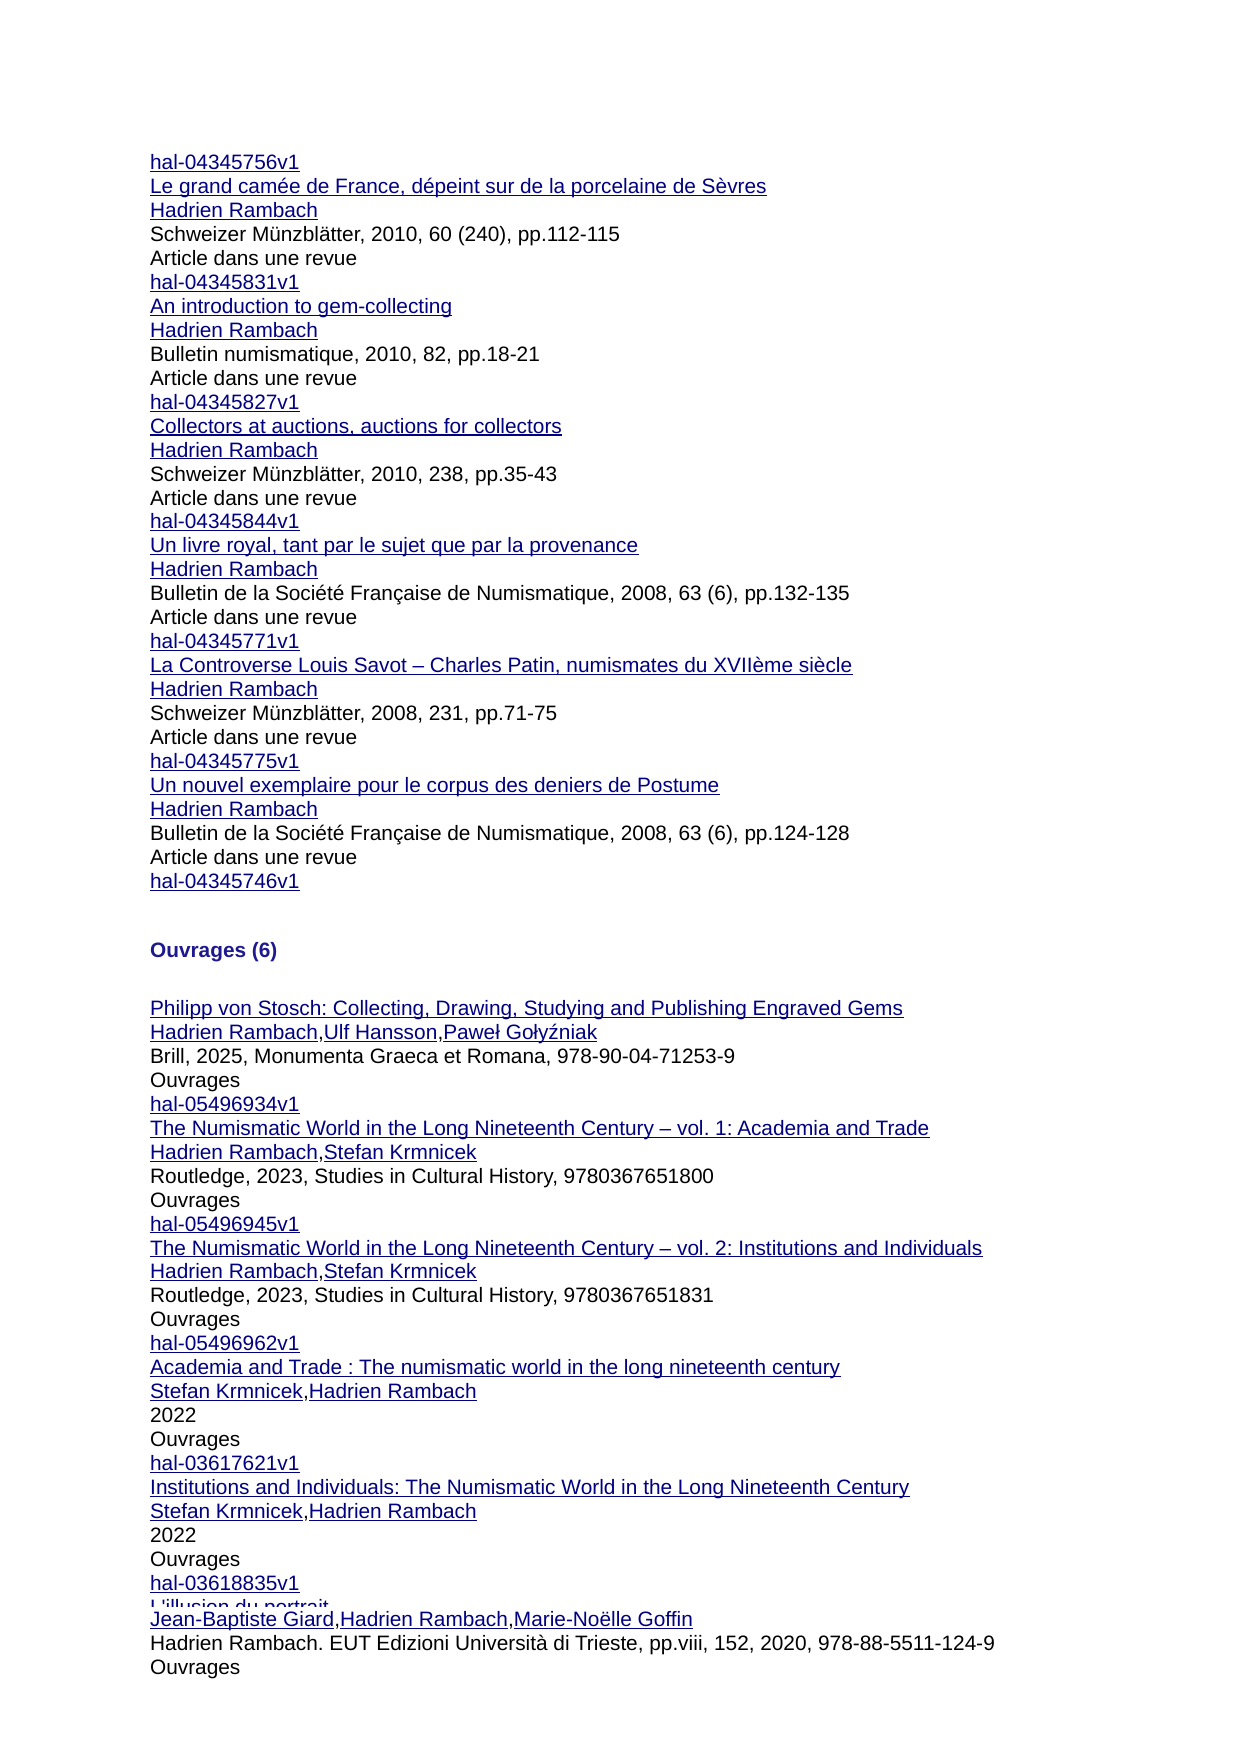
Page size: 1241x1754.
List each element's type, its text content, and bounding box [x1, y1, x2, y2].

table_cell The Numismatic World in the Long Nineteenth Century – vol. 2: Institutions and Individuals Hadrien Rambach,Stefan Krmnicek Routledge, 2023, Studies in Cultural History, 9780367651831 Ouvrages hal-05496962v1 [150, 1235, 1090, 1355]
table_header Philipp von Stosch: Collecting, Drawing, Studying and Publishing Engraved Gems Hadrien Rambach,Ulf Hansson,Paweł Gołyźniak Brill, 2025, Monumenta Graeca et Romana, 978-90-04-71253-9 Ouvrages hal-05496934v1 [150, 996, 1090, 1116]
table_cell Collectors at auctions, auctions for collectors Hadrien Rambach Schweizer Münzblätter, 2010, 238, pp.35-43 Article dans une revue hal-04345844v1 [150, 414, 1090, 533]
table_cell Academia and Trade : The numismatic world in the long nineteenth century Stefan Krmnicek,Hadrien Rambach 2022 Ouvrages hal-03617621v1 [150, 1355, 1090, 1475]
table_cell Un livre royal, tant par le sujet que par la provenance Hadrien Rambach Bulletin de la Société Française de Numismatique, 2008, 63 (6), pp.132-135 Article dans une revue hal-04345771v1 [150, 533, 1090, 653]
subtitle Ouvrages (6) [150, 937, 1090, 961]
table_cell Un nouvel exemplaire pour le corpus des deniers de Postume Hadrien Rambach Bulletin de la Société Française de Numismatique, 2008, 63 (6), pp.124-128 Article dans une revue hal-04345746v1 [150, 773, 1090, 893]
table_cell hal-04345756v1 [150, 150, 1090, 174]
table_cell Le grand camée de France, dépeint sur de la porcelaine de Sèvres Hadrien Rambach Schweizer Münzblätter, 2010, 60 (240), pp.112-115 Article dans une revue hal-04345831v1 [150, 174, 1090, 294]
table_cell Institutions and Individuals: The Numismatic World in the Long Nineteenth Century Stefan Krmnicek,Hadrien Rambach 2022 Ouvrages hal-03618835v1 [150, 1475, 1090, 1595]
table_cell L'illusion du portrait Jean-Baptiste Giard,Hadrien Rambach,Marie-Noëlle Goffin Hadrien Rambach. EUT Edizioni Università di Trieste, pp.viii, 152, 2020, 978-88-5511-124-9 Ouvrages [150, 1595, 1090, 1679]
table_cell La Controverse Louis Savot – Charles Patin, numismates du XVIIème siècle Hadrien Rambach Schweizer Münzblätter, 2008, 231, pp.71-75 Article dans une revue hal-04345775v1 [150, 653, 1090, 773]
table_cell An introduction to gem-collecting Hadrien Rambach Bulletin numismatique, 2010, 82, pp.18-21 Article dans une revue hal-04345827v1 [150, 294, 1090, 413]
table_cell The Numismatic World in the Long Nineteenth Century – vol. 1: Academia and Trade Hadrien Rambach,Stefan Krmnicek Routledge, 2023, Studies in Cultural History, 9780367651800 Ouvrages hal-05496945v1 [150, 1116, 1090, 1235]
